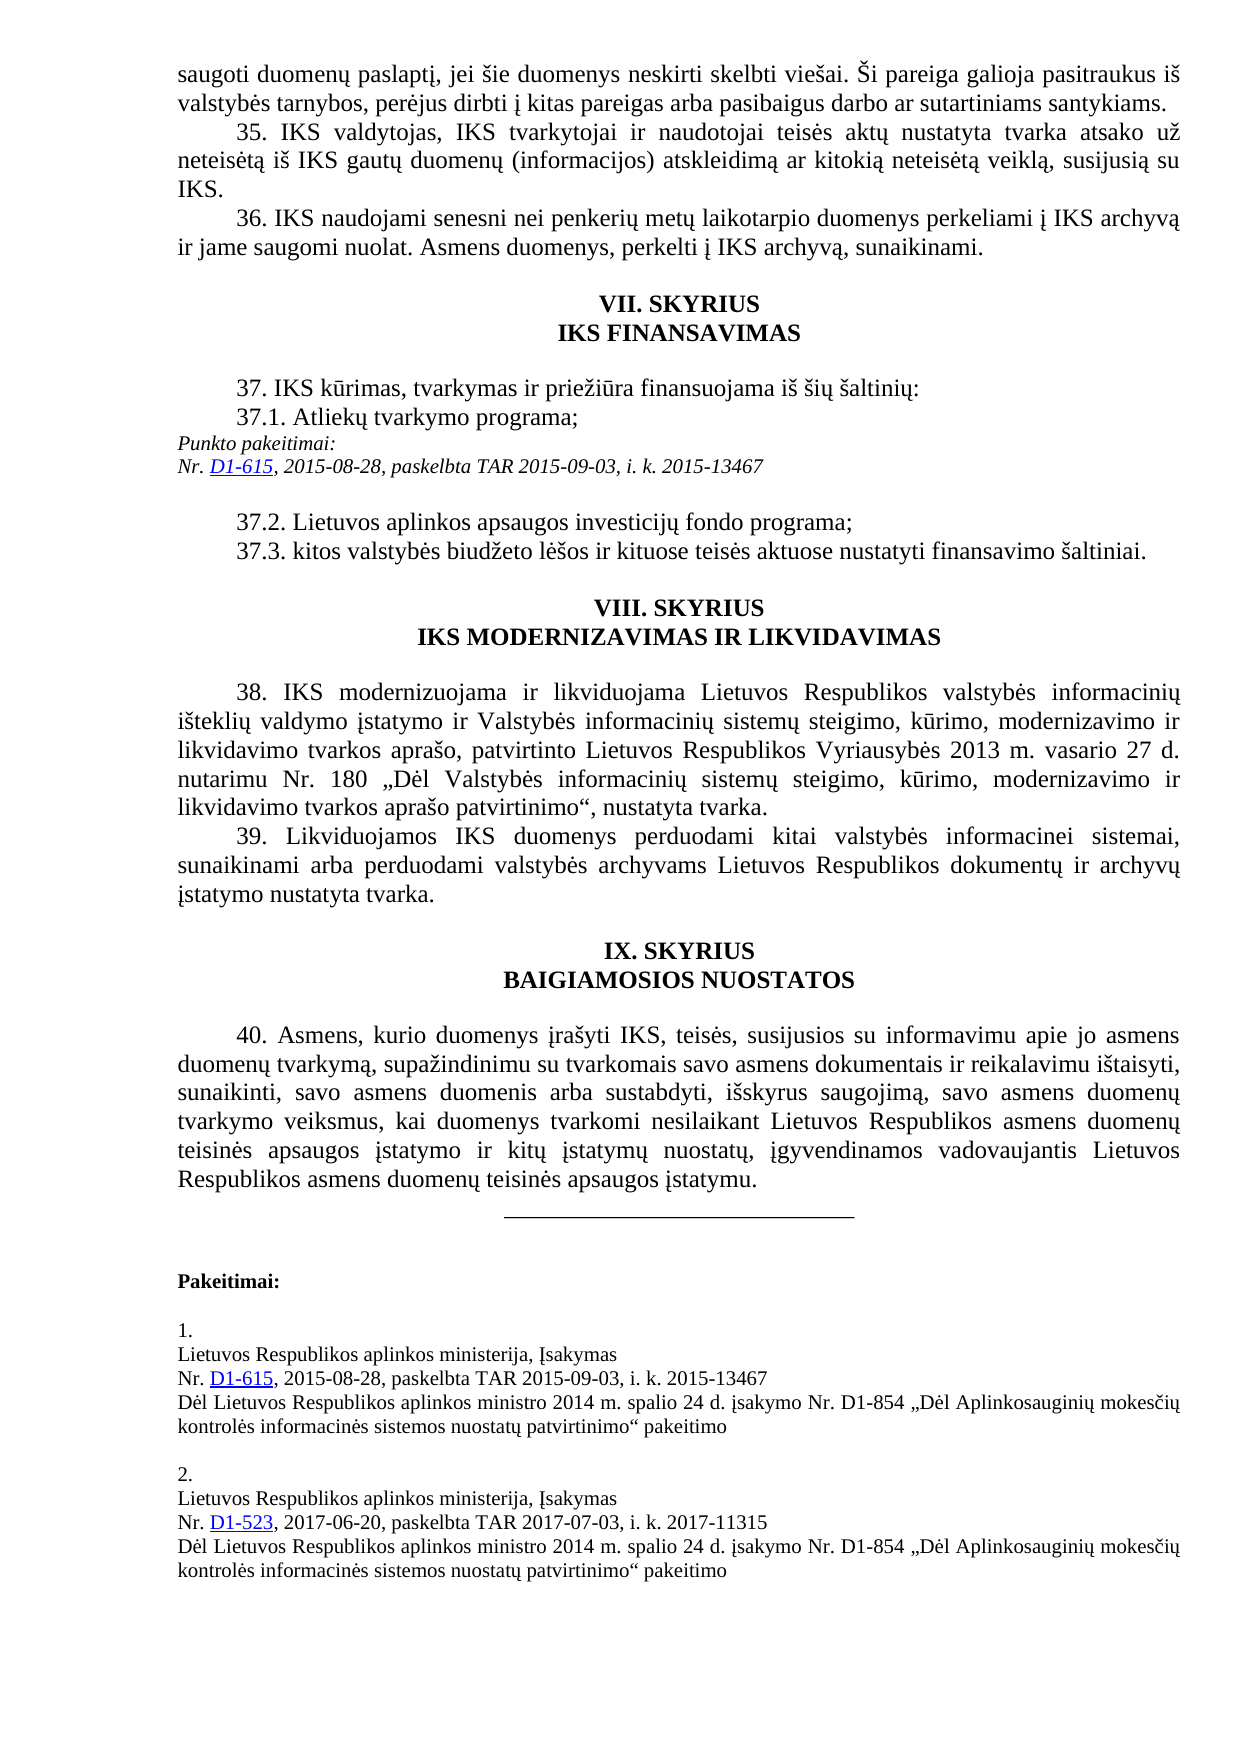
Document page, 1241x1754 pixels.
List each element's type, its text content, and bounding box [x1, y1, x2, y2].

text Nr. D1-523, 2017-06-20, paskelbta TAR 2017-07-03, i. k. 2017-11315 [177, 1510, 1181, 1534]
text Lietuvos Respublikos aplinkos ministerija, Įsakymas [177, 1486, 1181, 1510]
text Dėl Lietuvos Respublikos aplinkos ministro 2014 m. spalio 24 d. įsakymo Nr. D1-854 „Dėl Aplinkosauginių mokesčių kontrolės informacinės sistemos nuostatų patvirtinimo“ pakeitimo [177, 1534, 1181, 1582]
text Dėl Lietuvos Respublikos aplinkos ministro 2014 m. spalio 24 d. įsakymo Nr. D1-854 „Dėl Aplinkosauginių mokesčių kontrolės informacinės sistemos nuostatų patvirtinimo“ pakeitimo [177, 1390, 1181, 1438]
text Pakeitimai: [177, 1269, 1181, 1293]
text saugoti duomenų paslaptį, jei šie duomenys neskirti skelbti viešai. Ši pareiga galioja pasitraukus iš valstybės tarnybos, perėjus dirbti į kitas pareigas arba pasibaigus darbo ar sutartiniams santykiams. [177, 59, 1181, 117]
text IKS MODERNIZAVIMAS IR LIKVIDAVIMAS [177, 622, 1181, 651]
text 37. IKS kūrimas, tvarkymas ir priežiūra finansuojama iš šių šaltinių: [177, 373, 1181, 402]
text Lietuvos Respublikos aplinkos ministerija, Įsakymas [177, 1342, 1181, 1366]
text 40. Asmens, kurio duomenys įrašyti IKS, teisės, susijusios su informavimu apie jo asmens duomenų tvarkymą, supažindinimu su tvarkomais savo asmens dokumentais ir reikalavimu ištaisyti, sunaikinti, savo asmens duomenis arba sustabdyti, išskyrus saugojimą, savo asmens duomenų tvarkymo veiksmus, kai duomenys tvarkomi nesilaikant Lietuvos Respublikos asmens duomenų teisinės apsaugos įstatymo ir kitų įstatymų nuostatų, įgyvendinamos vadovaujantis Lietuvos Respublikos asmens duomenų teisinės apsaugos įstatymu. [177, 1020, 1181, 1192]
text 37.3. kitos valstybės biudžeto lėšos ir kituose teisės aktuose nustatyti finansavimo šaltiniai. [177, 536, 1181, 565]
text Punkto pakeitimai: [177, 430, 1181, 454]
text VII. SKYRIUS [177, 289, 1181, 318]
text 2. [177, 1462, 1181, 1486]
text 35. IKS valdytojas, IKS tvarkytojai ir naudotojai teisės aktų nustatyta tvarka atsako už neteisėtą iš IKS gautų duomenų (informacijos) atskleidimą ar kitokią neteisėtą veiklą, susijusią su IKS. [177, 117, 1181, 203]
text BAIGIAMOSIOS NUOSTATOS [177, 965, 1181, 994]
text Nr. D1-615, 2015-08-28, paskelbta TAR 2015-09-03, i. k. 2015-13467 [177, 1366, 1181, 1390]
text 37.2. Lietuvos aplinkos apsaugos investicijų fondo programa; [177, 507, 1181, 536]
text 39. Likviduojamos IKS duomenys perduodami kitai valstybės informacinei sistemai, sunaikinami arba perduodami valstybės archyvams Lietuvos Respublikos dokumentų ir archyvų įstatymo nustatyta tvarka. [177, 821, 1181, 907]
text IX. SKYRIUS [177, 936, 1181, 965]
text IKS FINANSAVIMAS [177, 318, 1181, 347]
text Nr. D1-615, 2015-08-28, paskelbta TAR 2015-09-03, i. k. 2015-13467 [177, 454, 1181, 478]
text 38. IKS modernizuojama ir likviduojama Lietuvos Respublikos valstybės informacinių išteklių valdymo įstatymo ir Valstybės informacinių sistemų steigimo, kūrimo, modernizavimo ir likvidavimo tvarkos aprašo, patvirtinto Lietuvos Respublikos Vyriausybės 2013 m. vasario 27 d. nutarimu Nr. 180 „Dėl Valstybės informacinių sistemų steigimo, kūrimo, modernizavimo ir likvidavimo tvarkos aprašo patvirtinimo“, nustatyta tvarka. [177, 677, 1181, 821]
text VIII. SKYRIUS [177, 593, 1181, 622]
text 37.1. Atliekų tvarkymo programa; [177, 402, 1181, 430]
text 36. IKS naudojami senesni nei penkerių metų laikotarpio duomenys perkeliami į IKS archyvą ir jame saugomi nuolat. Asmens duomenys, perkelti į IKS archyvą, sunaikinami. [177, 203, 1181, 260]
text ____________________________ [177, 1192, 1181, 1221]
text 1. [177, 1317, 1181, 1342]
